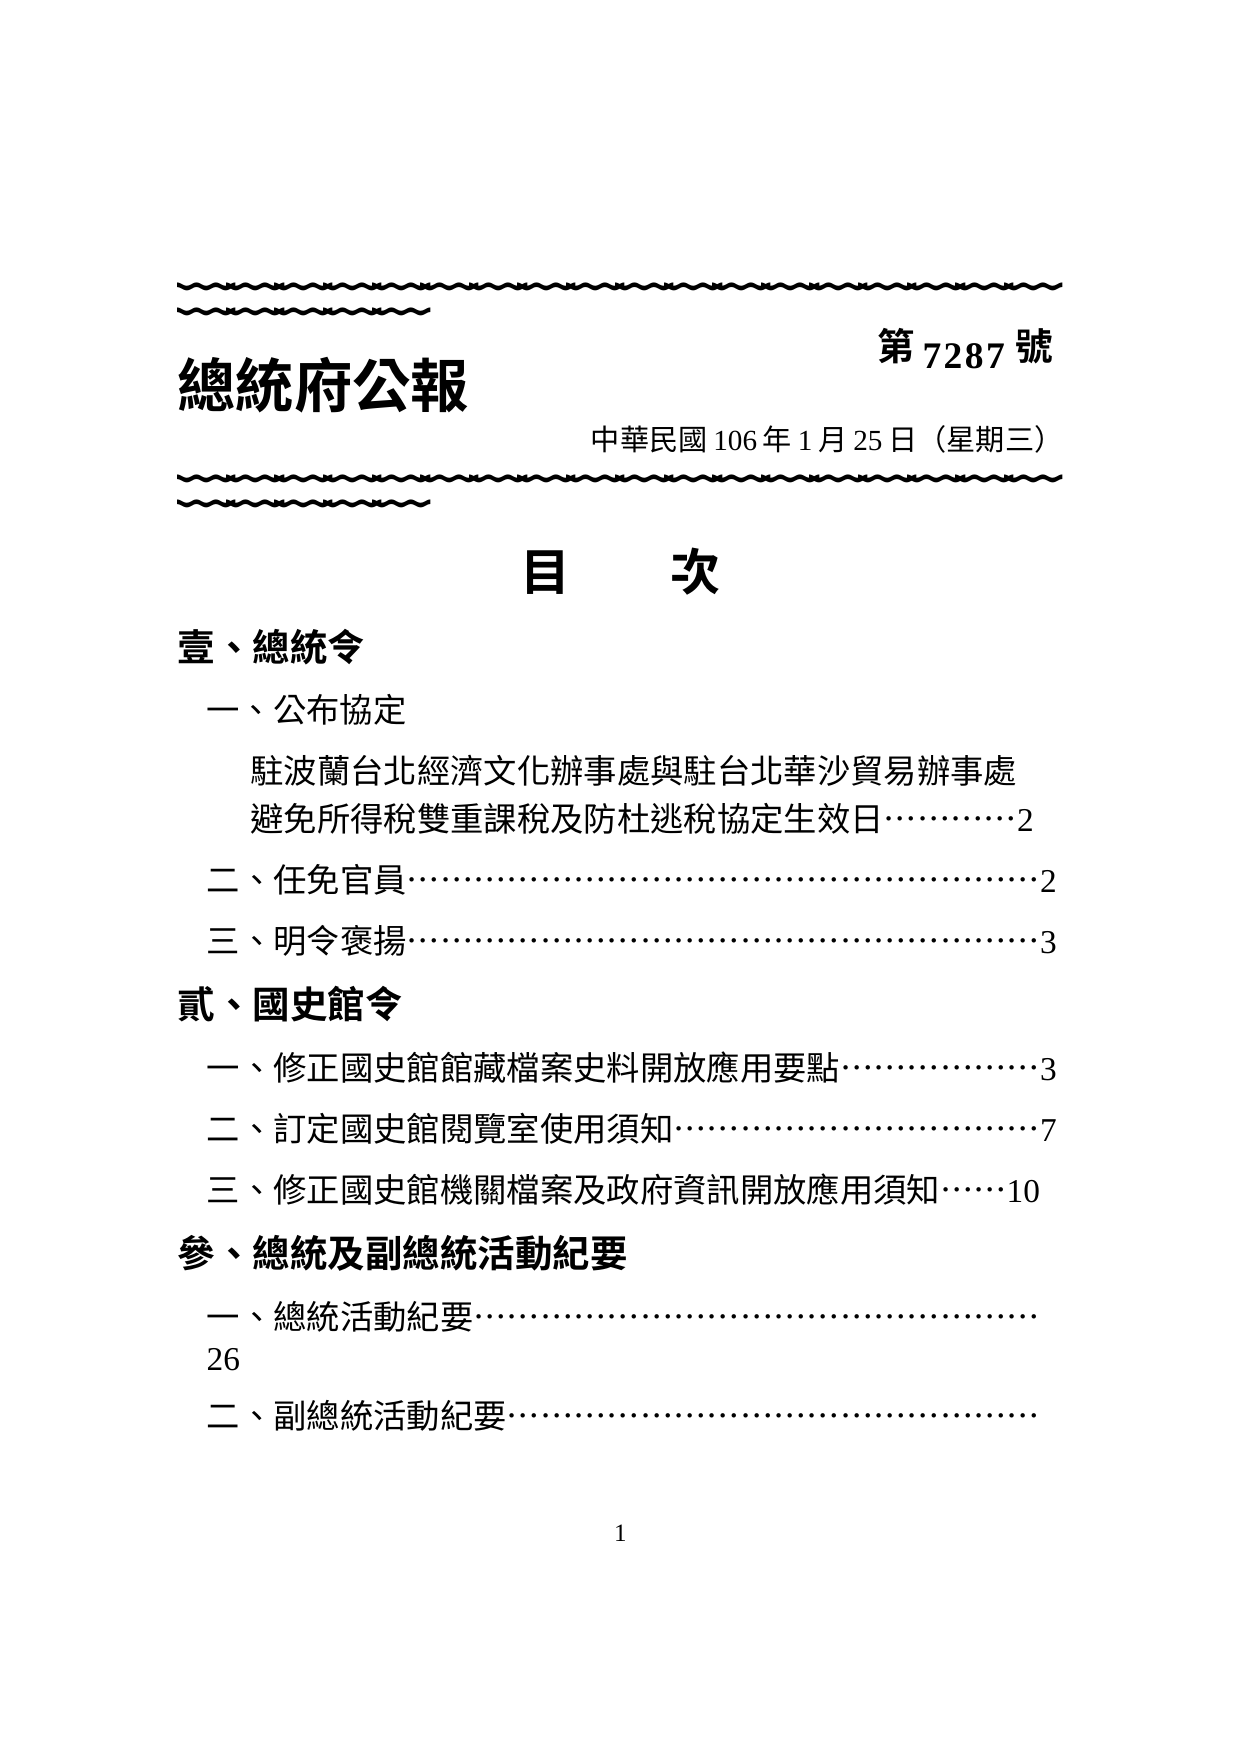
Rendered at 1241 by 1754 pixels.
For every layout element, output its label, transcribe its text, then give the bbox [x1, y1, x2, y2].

text 二、訂定國史館閱覽室使用須知……………………………7 [206, 1103, 1063, 1151]
text ﹏﹏﹏﹏﹏﹏﹏﹏﹏﹏﹏﹏﹏﹏﹏﹏﹏﹏﹏﹏﹏﹏﹏ [177, 266, 1063, 316]
text 壹、總統令 [177, 617, 1063, 672]
text 總統府公報 第7287號 [177, 316, 1063, 420]
text 一、修正國史館館藏檔案史料開放應用要點………………3 [206, 1042, 1063, 1090]
text 駐波蘭台北經濟文化辦事處與駐台北華沙貿易辦事處 [250, 745, 1063, 793]
text 二、任免官員…………………………………………………2 [206, 854, 1063, 902]
text 三、修正國史館機關檔案及政府資訊開放應用須知……10 [206, 1163, 1063, 1212]
text 貳、國史館令 [177, 975, 1063, 1029]
text 一、公布協定 [206, 684, 1063, 732]
text 目 次 [177, 532, 1063, 605]
text 三、明令褒揚…………………………………………………3 [206, 914, 1063, 963]
text 二、副總統活動紀要………………………………………… [206, 1390, 1063, 1438]
text 一、總統活動紀要……………………………………………26 [206, 1291, 1063, 1378]
text ﹏﹏﹏﹏﹏﹏﹏﹏﹏﹏﹏﹏﹏﹏﹏﹏﹏﹏﹏﹏﹏﹏﹏ [177, 457, 1063, 507]
text 中華民國106年1月25日（星期三） [177, 420, 1063, 457]
text 避免所得稅雙重課稅及防杜逃稅協定生效日…………2 [250, 793, 1063, 841]
text 參、總統及副總統活動紀要 [177, 1224, 1063, 1278]
